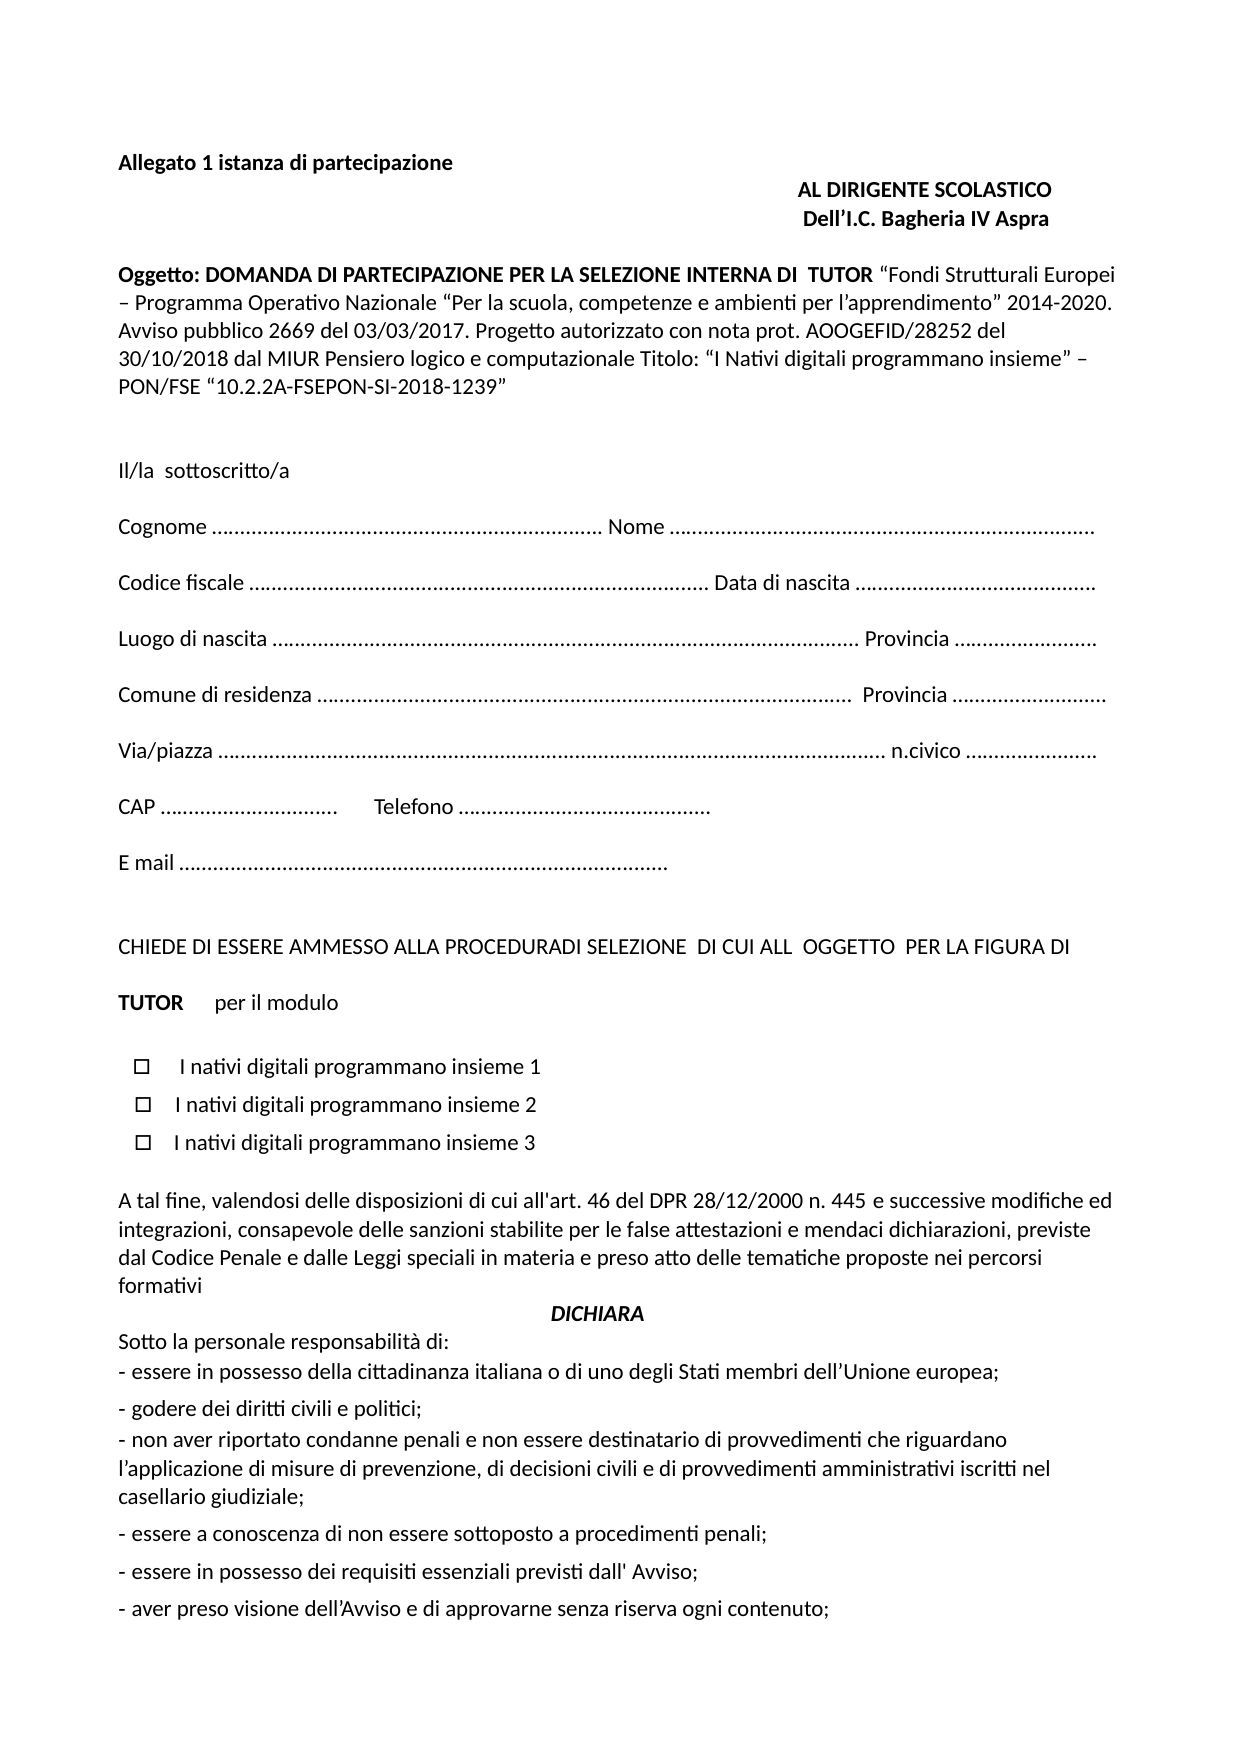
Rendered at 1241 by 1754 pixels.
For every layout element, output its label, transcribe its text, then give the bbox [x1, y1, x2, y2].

text - godere dei diritti civili e politici; [118, 1392, 1122, 1423]
text Cognome …................................................................. Nome …....................................................................... [118, 512, 1122, 540]
text - aver preso visione dell’Avviso e di approvarne senza riserva ogni contenuto; [118, 1592, 1122, 1623]
text Dell’I.C. Bagheria IV Aspra [118, 204, 1122, 232]
text CAP …............................ Telefono …......................................... [118, 792, 1122, 820]
text - essere a conoscenza di non essere sottoposto a procedimenti penali; [118, 1517, 1122, 1548]
text - essere in possesso dei requisiti essenziali previsti dall' Avviso; [118, 1554, 1122, 1586]
text DICHIARA [118, 1299, 1122, 1327]
text Sotto la personale responsabilità di: [118, 1327, 1122, 1355]
text Il/la sottoscritto/a [118, 456, 1122, 484]
text AL DIRIGENTE SCOLASTICO [118, 176, 1122, 204]
text TUTOR per il modulo [118, 988, 1122, 1016]
text E mail ….................................................................................. [118, 848, 1122, 876]
text □ I nativi digitali programmano insieme 1 [118, 1044, 1122, 1082]
text - non aver riportato condanne penali e non essere destinatario di provvedimenti che riguardano l’applicazione di misure di prevenzione, di decisioni civili e di provvedimenti amministrativi iscritti nel casellario giudiziale; [118, 1423, 1122, 1510]
text Allegato 1 istanza di partecipazione [118, 148, 1122, 176]
text PON/FSE “10.2.2A-FSEPON-SI-2018-1239” [118, 372, 1122, 400]
text Luogo di nascita …................................................................................................... Provincia …...................... [118, 624, 1122, 652]
text □ I nativi digitali programmano insieme 2 [118, 1082, 1122, 1121]
text A tal fine, valendosi delle disposizioni di cui all'art. 46 del DPR 28/12/2000 n. 445 e successive modifiche ed integrazioni, consapevole delle sanzioni stabilite per le false attestazioni e mendaci dichiarazioni, previste dal Codice Penale e dalle Leggi speciali in materia e preso atto delle tematiche proposte nei percorsi formativi [118, 1187, 1122, 1299]
text □ I nativi digitali programmano insieme 3 [118, 1121, 1122, 1159]
text Oggetto: DOMANDA DI PARTECIPAZIONE PER LA SELEZIONE INTERNA DI TUTOR “Fondi Strutturali Europei – Programma Operativo Nazionale “Per la scuola, competenze e ambienti per l’apprendimento” 2014-2020. Avviso pubblico 2669 del 03/03/2017. Progetto autorizzato con nota prot. AOOGEFID/28252 del 30/10/2018 dal MIUR Pensiero logico e computazionale Titolo: “I Nativi digitali programmano insieme” – [118, 260, 1122, 372]
text Comune di residenza ….......................................................................................... Provincia …........................ [118, 680, 1122, 708]
text CHIEDE DI ESSERE AMMESSO ALLA PROCEDURADI SELEZIONE DI CUI ALL OGGETTO PER LA FIGURA DI [118, 932, 1122, 960]
text Codice fiscale …............................................................................. Data di nascita …....................................... [118, 568, 1122, 596]
text - essere in possesso della cittadinanza italiana o di uno degli Stati membri dell’Unione europea; [118, 1355, 1122, 1386]
text Via/piazza …................................................................................................................. n.civico ….................... [118, 736, 1122, 764]
